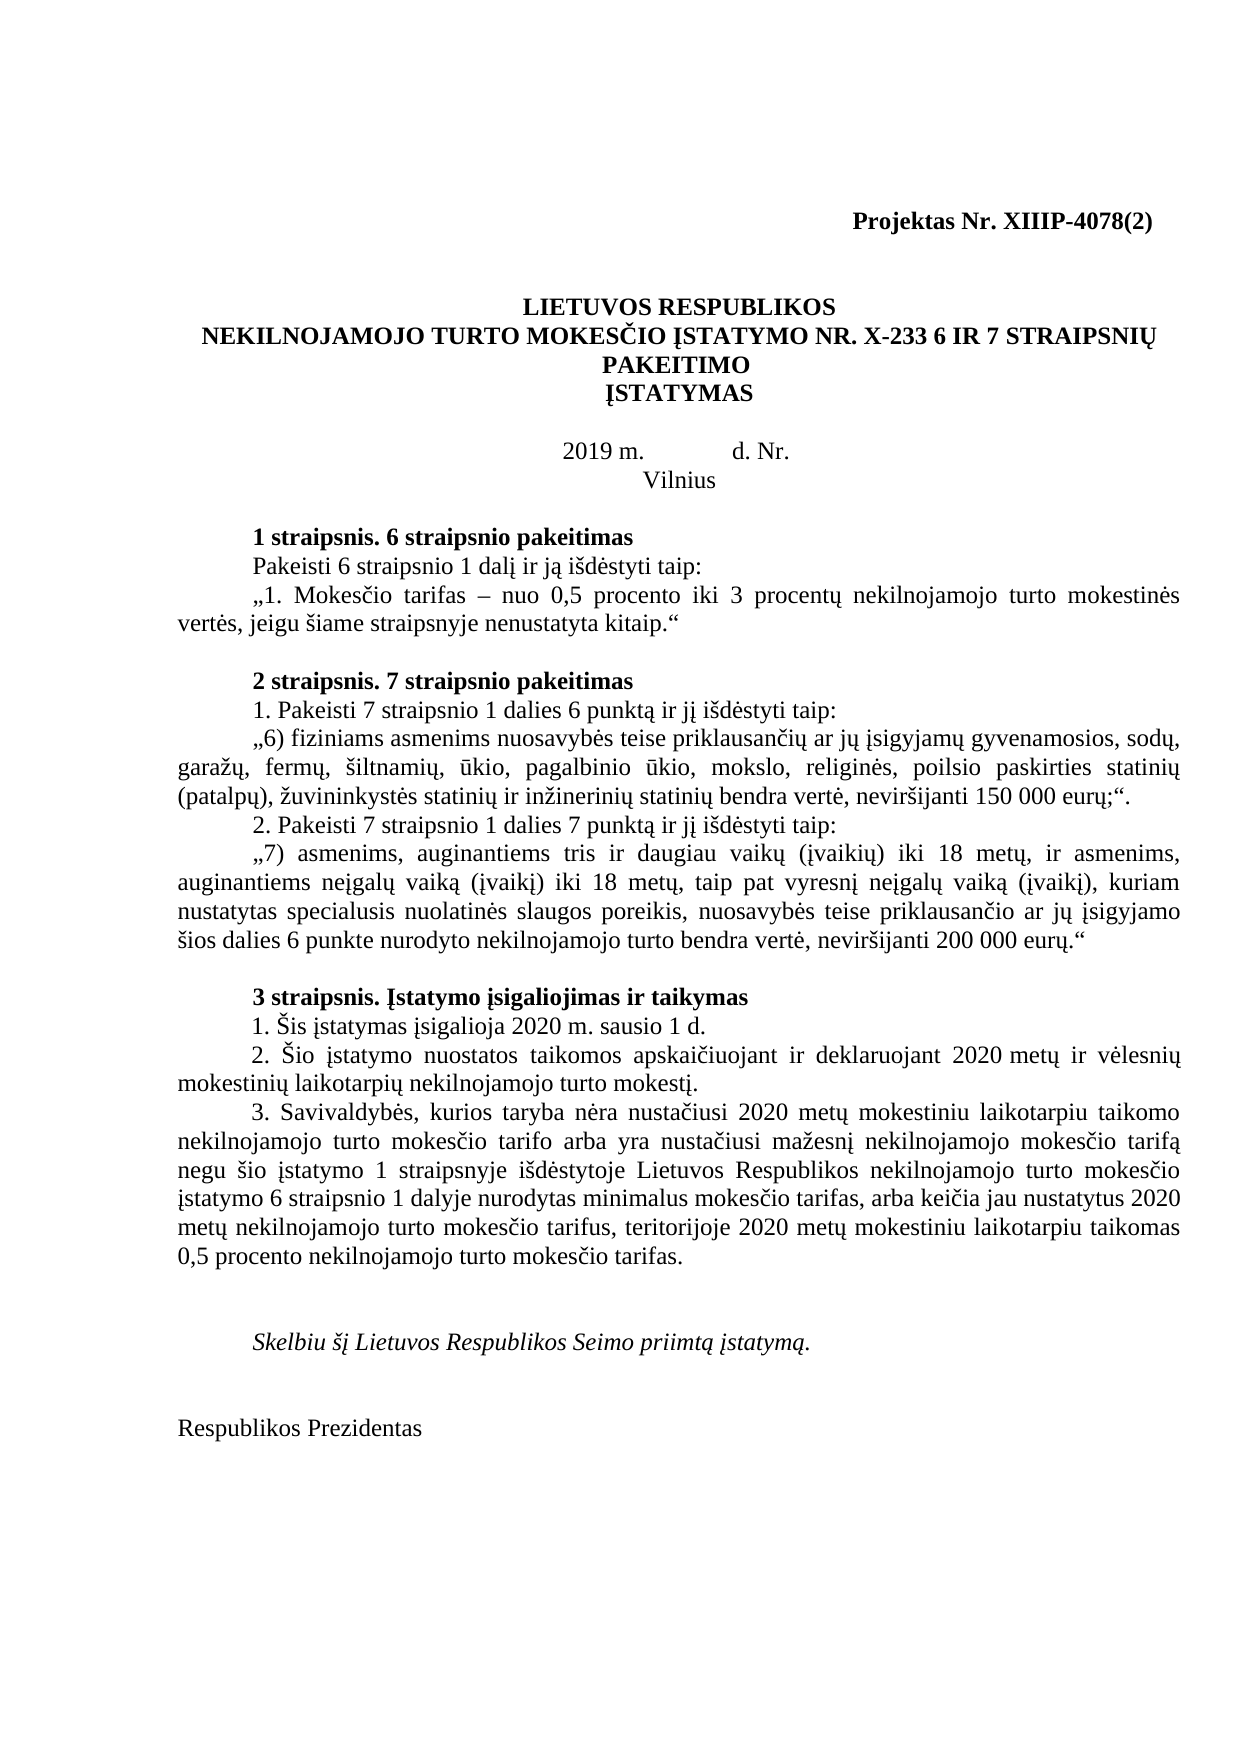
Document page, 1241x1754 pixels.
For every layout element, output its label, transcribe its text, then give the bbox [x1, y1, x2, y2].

text 2. Šio įstatymo nuostatos taikomos apskaičiuojant ir deklaruojant 2020 metų ir vėlesnių mokestinių laikotarpių nekilnojamojo turto mokestį. [177, 1040, 1181, 1097]
text „7) asmenims, auginantiems tris ir daugiau vaikų (įvaikių) iki 18 metų, ir asmenims, auginantiems neįgalų vaiką (įvaikį) iki 18 metų, taip pat vyresnį neįgalų vaiką (įvaikį), kuriam nustatytas specialusis nuolatinės slaugos poreikis, nuosavybės teise priklausančio ar jų įsigyjamo šios dalies 6 punkte nurodyto nekilnojamojo turto bendra vertė, neviršijanti 200 000 eurų.“ [177, 838, 1181, 953]
text 3. Savivaldybės, kurios taryba nėra nustačiusi 2020 metų mokestiniu laikotarpiu taikomo nekilnojamojo turto mokesčio tarifo arba yra nustačiusi mažesnį nekilnojamojo mokesčio tarifą negu šio įstatymo 1 straipsnyje išdėstytoje Lietuvos Respublikos nekilnojamojo turto mokesčio įstatymo 6 straipsnio 1 dalyje nurodytas minimalus mokesčio tarifas, arba keičia jau nustatytus 2020 metų nekilnojamojo turto mokesčio tarifus, teritorijoje 2020 metų mokestiniu laikotarpiu taikomas 0,5 procento nekilnojamojo turto mokesčio tarifas. [177, 1097, 1181, 1270]
text „6) fiziniams asmenims nuosavybės teise priklausančių ar jų įsigyjamų gyvenamosios, sodų, garažų, fermų, šiltnamių, ūkio, pagalbinio ūkio, mokslo, religinės, poilsio paskirties statinių (patalpų), žuvininkystės statinių ir inžinerinių statinių bendra vertė, neviršijanti 150 000 eurų;“. [177, 723, 1181, 810]
text Pakeisti 6 straipsnio 1 dalį ir ją išdėstyti taip: [177, 551, 1181, 580]
text Skelbiu šį Lietuvos Respublikos Seimo priimtą įstatymą. [177, 1327, 1181, 1356]
text Vilnius [177, 465, 1181, 493]
text ĮSTATYMAS [177, 378, 1181, 407]
text NEKILNOJAMOJO TURTO MOKESČIO ĮSTATYMO NR. X-233 6 IR 7 STRAIPSNIŲ PAKEITIMO [177, 321, 1181, 378]
text 2019 m. d. Nr. [177, 436, 1181, 465]
text 2 straipsnis. 7 straipsnio pakeitimas [177, 666, 1181, 695]
text Respublikos Prezidentas [177, 1413, 1181, 1442]
text 3 straipsnis. Įstatymo įsigaliojimas ir taikymas [177, 982, 1181, 1011]
text 2. Pakeisti 7 straipsnio 1 dalies 7 punktą ir jį išdėstyti taip: [177, 810, 1181, 838]
text Projektas Nr. XIIIP-4078(2) [717, 206, 1181, 235]
text 1. Pakeisti 7 straipsnio 1 dalies 6 punktą ir jį išdėstyti taip: [177, 695, 1181, 723]
text 1 straipsnis. 6 straipsnio pakeitimas [177, 522, 1181, 551]
text 1. Šis įstatymas įsigalioja 2020 m. sausio 1 d. [177, 1011, 1181, 1040]
text „1. Mokesčio tarifas – nuo 0,5 procento iki 3 procentų nekilnojamojo turto mokestinės vertės, jeigu šiame straipsnyje nenustatyta kitaip.“ [177, 580, 1181, 637]
text LIETUVOS RESPUBLIKOS [177, 292, 1181, 321]
